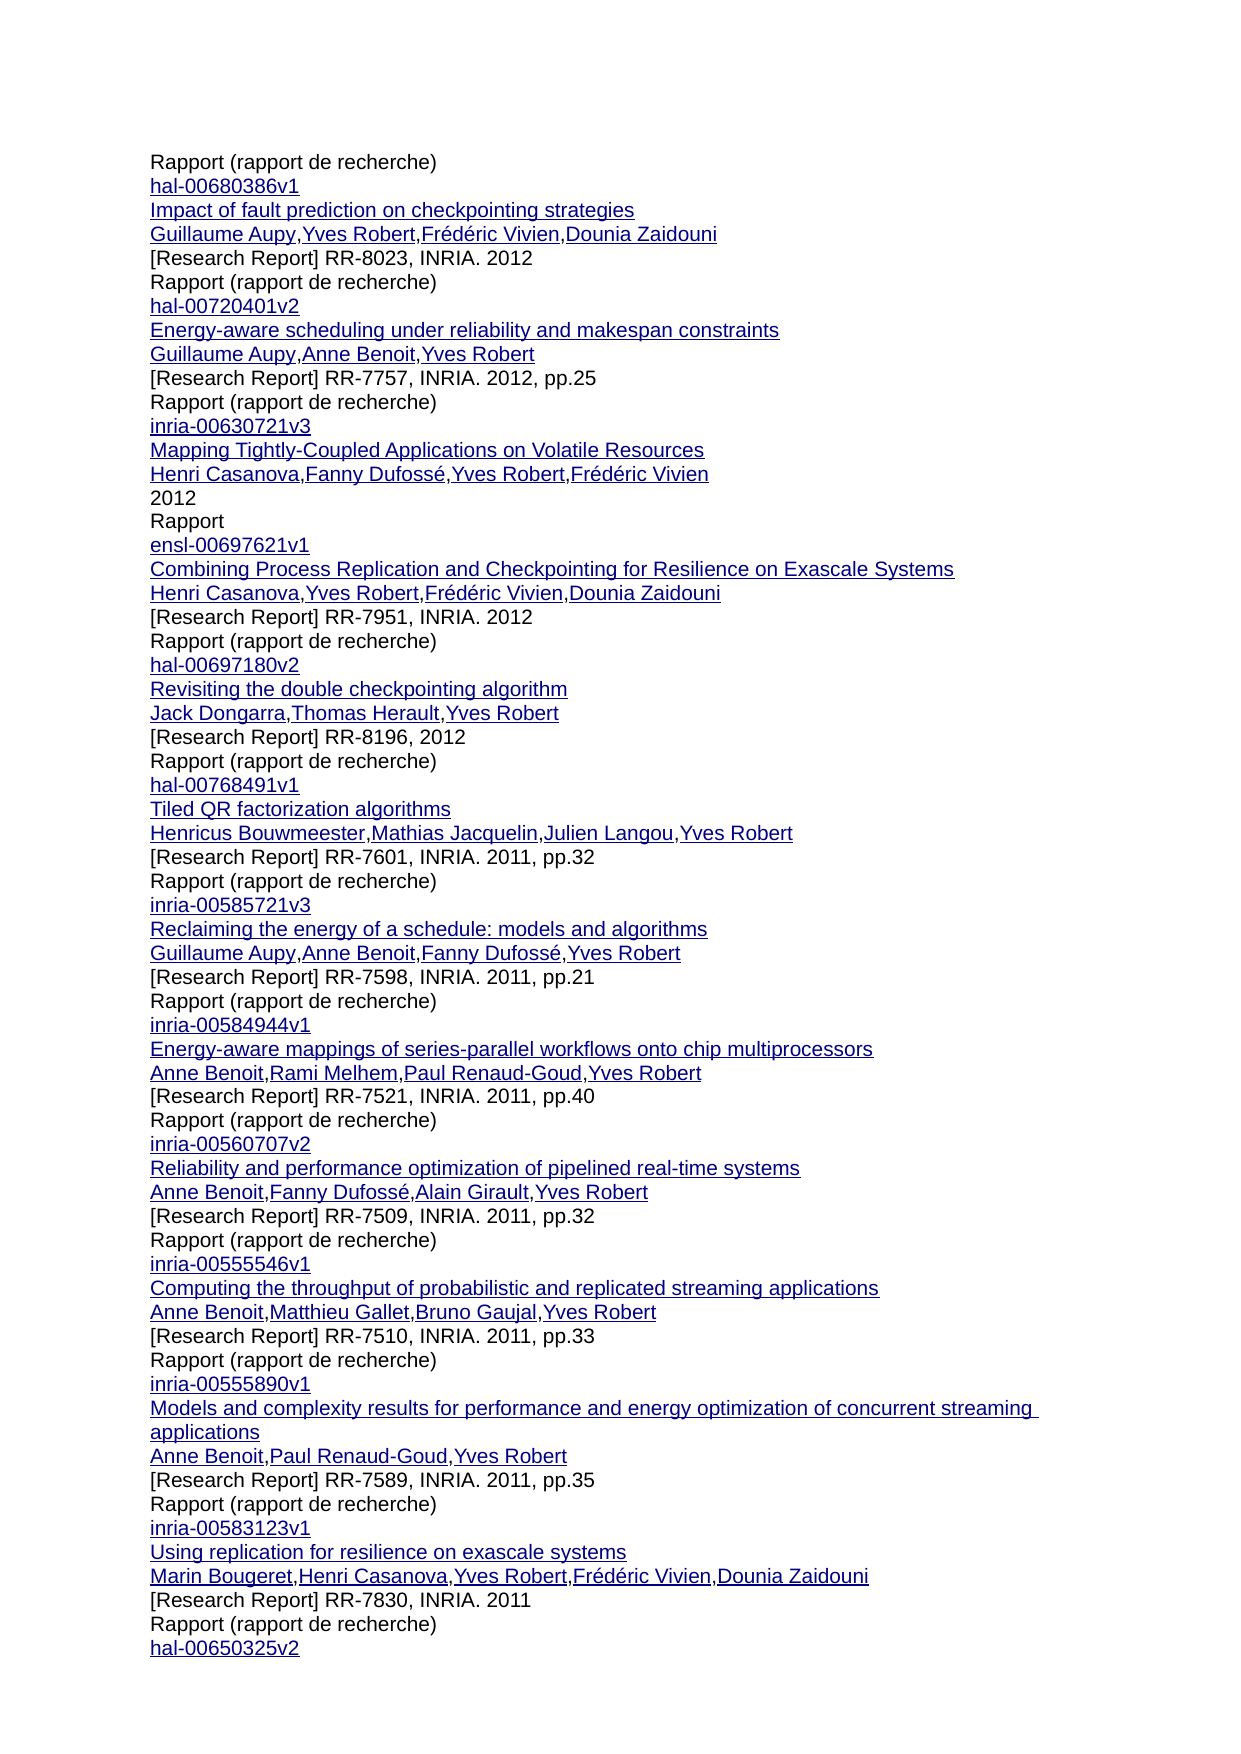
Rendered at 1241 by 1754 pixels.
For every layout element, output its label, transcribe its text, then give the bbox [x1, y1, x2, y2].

table_cell Revisiting the double checkpointing algorithm Jack Dongarra,Thomas Herault,Yves Robert [Research Report] RR-8196, 2012 Rapport (rapport de recherche) hal-00768491v1 [150, 677, 1090, 797]
table_cell Energy-aware scheduling under reliability and makespan constraints Guillaume Aupy,Anne Benoit,Yves Robert [Research Report] RR-7757, INRIA. 2012, pp.25 Rapport (rapport de recherche) inria-00630721v3 [150, 318, 1090, 437]
table_cell Energy-aware mappings of series-parallel workflows onto chip multiprocessors Anne Benoit,Rami Melhem,Paul Renaud-Goud,Yves Robert [Research Report] RR-7521, INRIA. 2011, pp.40 Rapport (rapport de recherche) inria-00560707v2 [150, 1036, 1090, 1156]
table_cell Reclaiming the energy of a schedule: models and algorithms Guillaume Aupy,Anne Benoit,Fanny Dufossé,Yves Robert [Research Report] RR-7598, INRIA. 2011, pp.21 Rapport (rapport de recherche) inria-00584944v1 [150, 917, 1090, 1036]
table_cell Using replication for resilience on exascale systems Marin Bougeret,Henri Casanova,Yves Robert,Frédéric Vivien,Dounia Zaidouni [Research Report] RR-7830, INRIA. 2011 Rapport (rapport de recherche) hal-00650325v2 [150, 1540, 1090, 1659]
table_cell Tiled QR factorization algorithms Henricus Bouwmeester,Mathias Jacquelin,Julien Langou,Yves Robert [Research Report] RR-7601, INRIA. 2011, pp.32 Rapport (rapport de recherche) inria-00585721v3 [150, 797, 1090, 917]
table_cell Combining Process Replication and Checkpointing for Resilience on Exascale Systems Henri Casanova,Yves Robert,Frédéric Vivien,Dounia Zaidouni [Research Report] RR-7951, INRIA. 2012 Rapport (rapport de recherche) hal-00697180v2 [150, 557, 1090, 677]
table_cell Rapport (rapport de recherche) hal-00680386v1 [150, 150, 1090, 198]
table_cell Computing the throughput of probabilistic and replicated streaming applications Anne Benoit,Matthieu Gallet,Bruno Gaujal,Yves Robert [Research Report] RR-7510, INRIA. 2011, pp.33 Rapport (rapport de recherche) inria-00555890v1 [150, 1276, 1090, 1396]
table_cell Mapping Tightly-Coupled Applications on Volatile Resources Henri Casanova,Fanny Dufossé,Yves Robert,Frédéric Vivien 2012 Rapport ensl-00697621v1 [150, 438, 1090, 557]
table_cell Impact of fault prediction on checkpointing strategies Guillaume Aupy,Yves Robert,Frédéric Vivien,Dounia Zaidouni [Research Report] RR-8023, INRIA. 2012 Rapport (rapport de recherche) hal-00720401v2 [150, 198, 1090, 318]
table_cell Reliability and performance optimization of pipelined real-time systems Anne Benoit,Fanny Dufossé,Alain Girault,Yves Robert [Research Report] RR-7509, INRIA. 2011, pp.32 Rapport (rapport de recherche) inria-00555546v1 [150, 1156, 1090, 1276]
table_cell Models and complexity results for performance and energy optimization of concurrent streaming applications Anne Benoit,Paul Renaud-Goud,Yves Robert [Research Report] RR-7589, INRIA. 2011, pp.35 Rapport (rapport de recherche) inria-00583123v1 [150, 1396, 1090, 1539]
